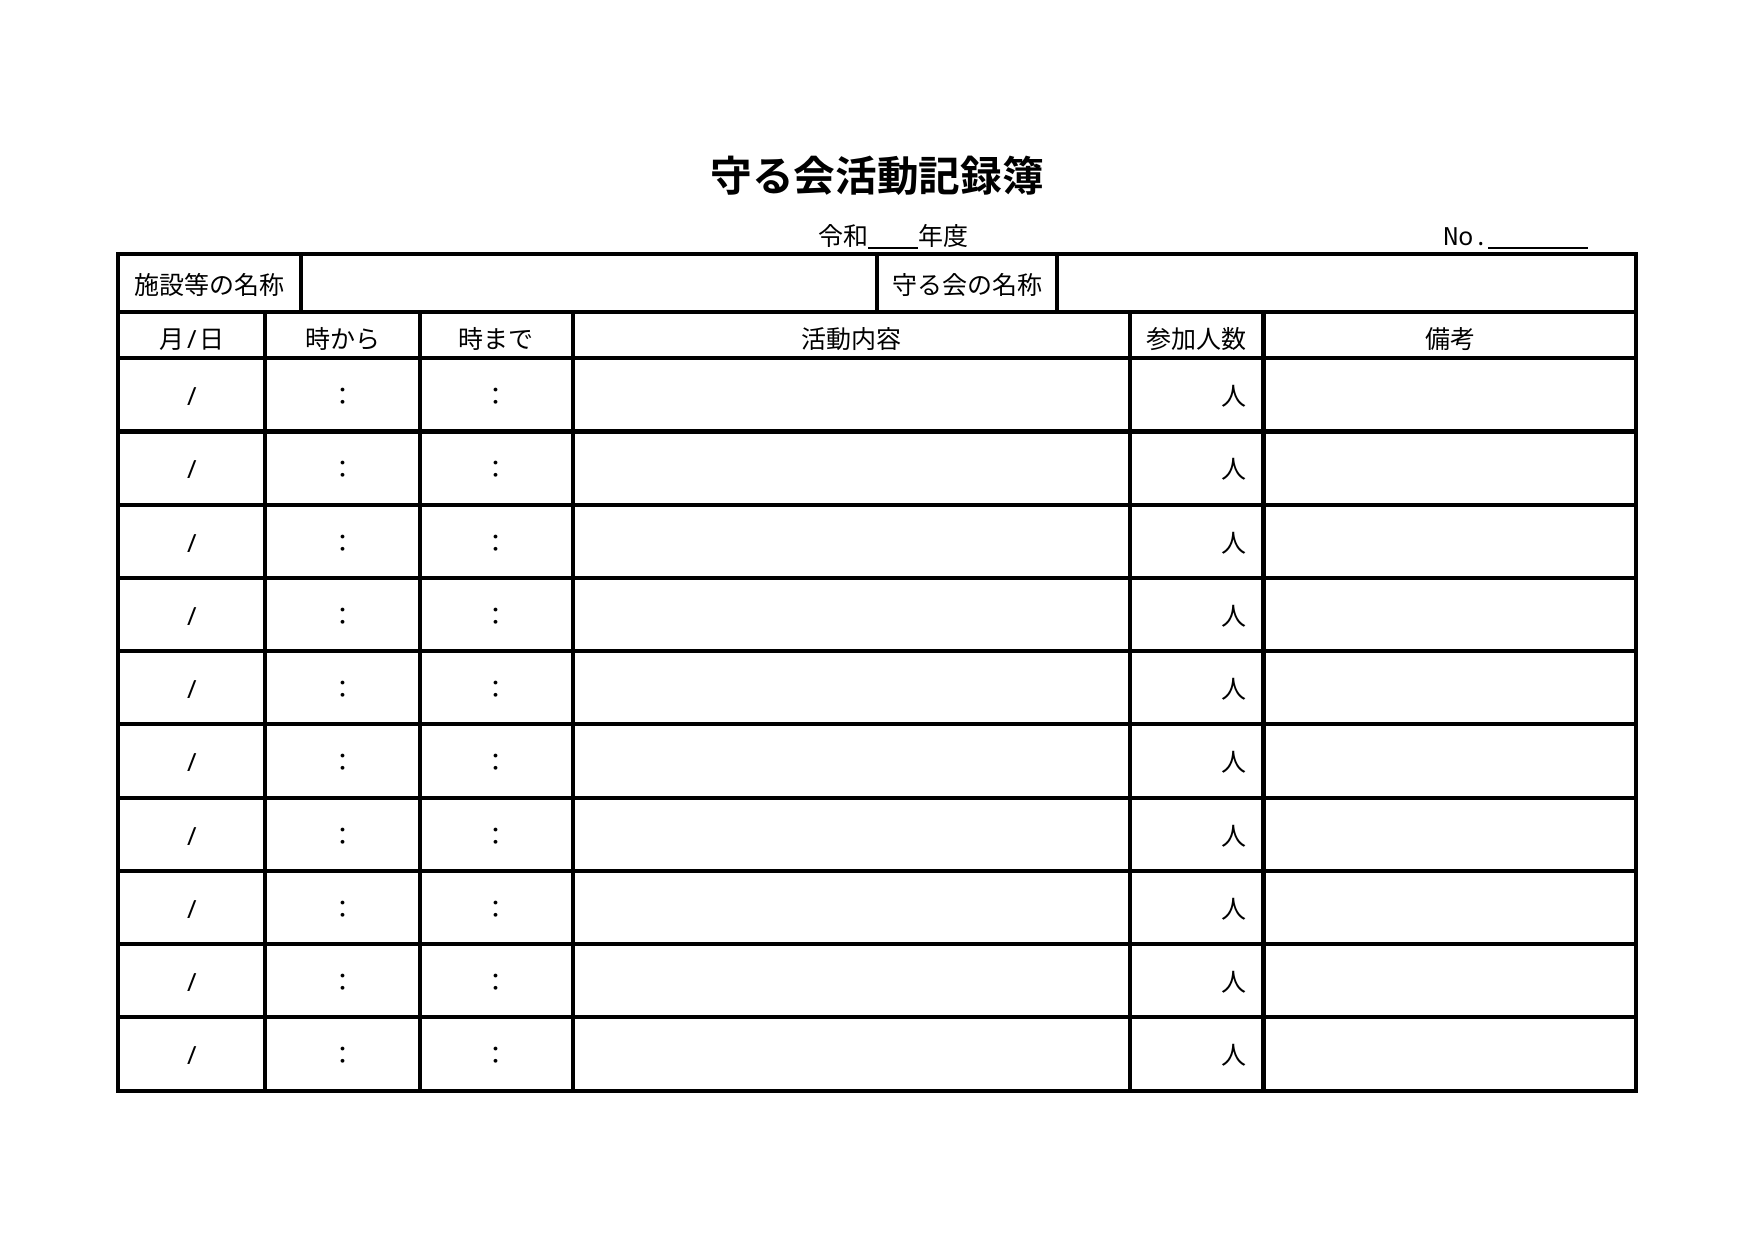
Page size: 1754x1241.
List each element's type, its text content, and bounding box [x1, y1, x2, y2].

table_cell / [120, 800, 263, 869]
table_cell [575, 434, 1128, 503]
table_cell ： [422, 507, 571, 576]
table_header 守る会の名称 [879, 256, 1055, 310]
table_cell ： [267, 434, 418, 503]
table_cell ： [422, 434, 571, 503]
table_cell [575, 726, 1128, 796]
table_cell 人 [1132, 580, 1261, 649]
table_cell [575, 873, 1128, 942]
table_cell 時から [267, 314, 418, 356]
table_cell 人 [1132, 434, 1261, 503]
table_cell 人 [1132, 726, 1261, 796]
table_cell 活動内容 [575, 314, 1128, 356]
table_cell / [120, 1019, 263, 1088]
table_cell ： [267, 946, 418, 1015]
table_cell ： [267, 580, 418, 649]
table_cell ： [422, 580, 571, 649]
table_cell ： [422, 360, 571, 429]
table_cell [1266, 360, 1634, 429]
table_cell ： [267, 800, 418, 869]
table_header [303, 256, 875, 310]
table_cell ： [267, 726, 418, 796]
table_cell 月/日 [120, 314, 263, 356]
table_cell ： [267, 360, 418, 429]
table_cell 人 [1132, 873, 1261, 942]
table_cell / [120, 434, 263, 503]
table_header 施設等の名称 [120, 256, 299, 310]
table_cell [575, 360, 1128, 429]
table_cell [575, 580, 1128, 649]
table_cell ： [422, 946, 571, 1015]
table_cell [575, 653, 1128, 722]
table_cell [1266, 873, 1634, 942]
table_cell 人 [1132, 507, 1261, 576]
table_cell [1266, 800, 1634, 869]
table_cell [575, 507, 1128, 576]
table_cell [1266, 580, 1634, 649]
text 令和 年度 No. [118, 216, 1636, 252]
table_cell [575, 800, 1128, 869]
table_cell 備考 [1266, 314, 1634, 356]
table_cell / [120, 726, 263, 796]
table_cell ： [422, 800, 571, 869]
table_cell / [120, 946, 263, 1015]
table_header [1059, 256, 1634, 310]
table_cell 人 [1132, 1019, 1261, 1088]
table_cell ： [422, 653, 571, 722]
table_cell / [120, 653, 263, 722]
table_cell ： [267, 1019, 418, 1088]
table_cell [1266, 946, 1634, 1015]
table_cell 参加人数 [1132, 314, 1261, 356]
table_cell ： [422, 1019, 571, 1088]
table_cell [1266, 507, 1634, 576]
table_cell [1266, 434, 1634, 503]
table_cell / [120, 873, 263, 942]
table_cell ： [267, 653, 418, 722]
table_cell 人 [1132, 946, 1261, 1015]
table_cell ： [267, 507, 418, 576]
table_cell 人 [1132, 360, 1261, 429]
table_cell ： [422, 726, 571, 796]
table_cell ： [422, 873, 571, 942]
table_cell / [120, 360, 263, 429]
table_cell [575, 1019, 1128, 1088]
title 守る会活動記録簿 [118, 143, 1636, 203]
table_cell / [120, 580, 263, 649]
table_cell [575, 946, 1128, 1015]
table_cell ： [267, 873, 418, 942]
table_cell [1266, 653, 1634, 722]
table_cell 人 [1132, 800, 1261, 869]
table_cell 人 [1132, 653, 1261, 722]
table_cell [1266, 1019, 1634, 1088]
table_cell / [120, 507, 263, 576]
table_cell [1266, 726, 1634, 796]
table_cell 時まで [422, 314, 571, 356]
